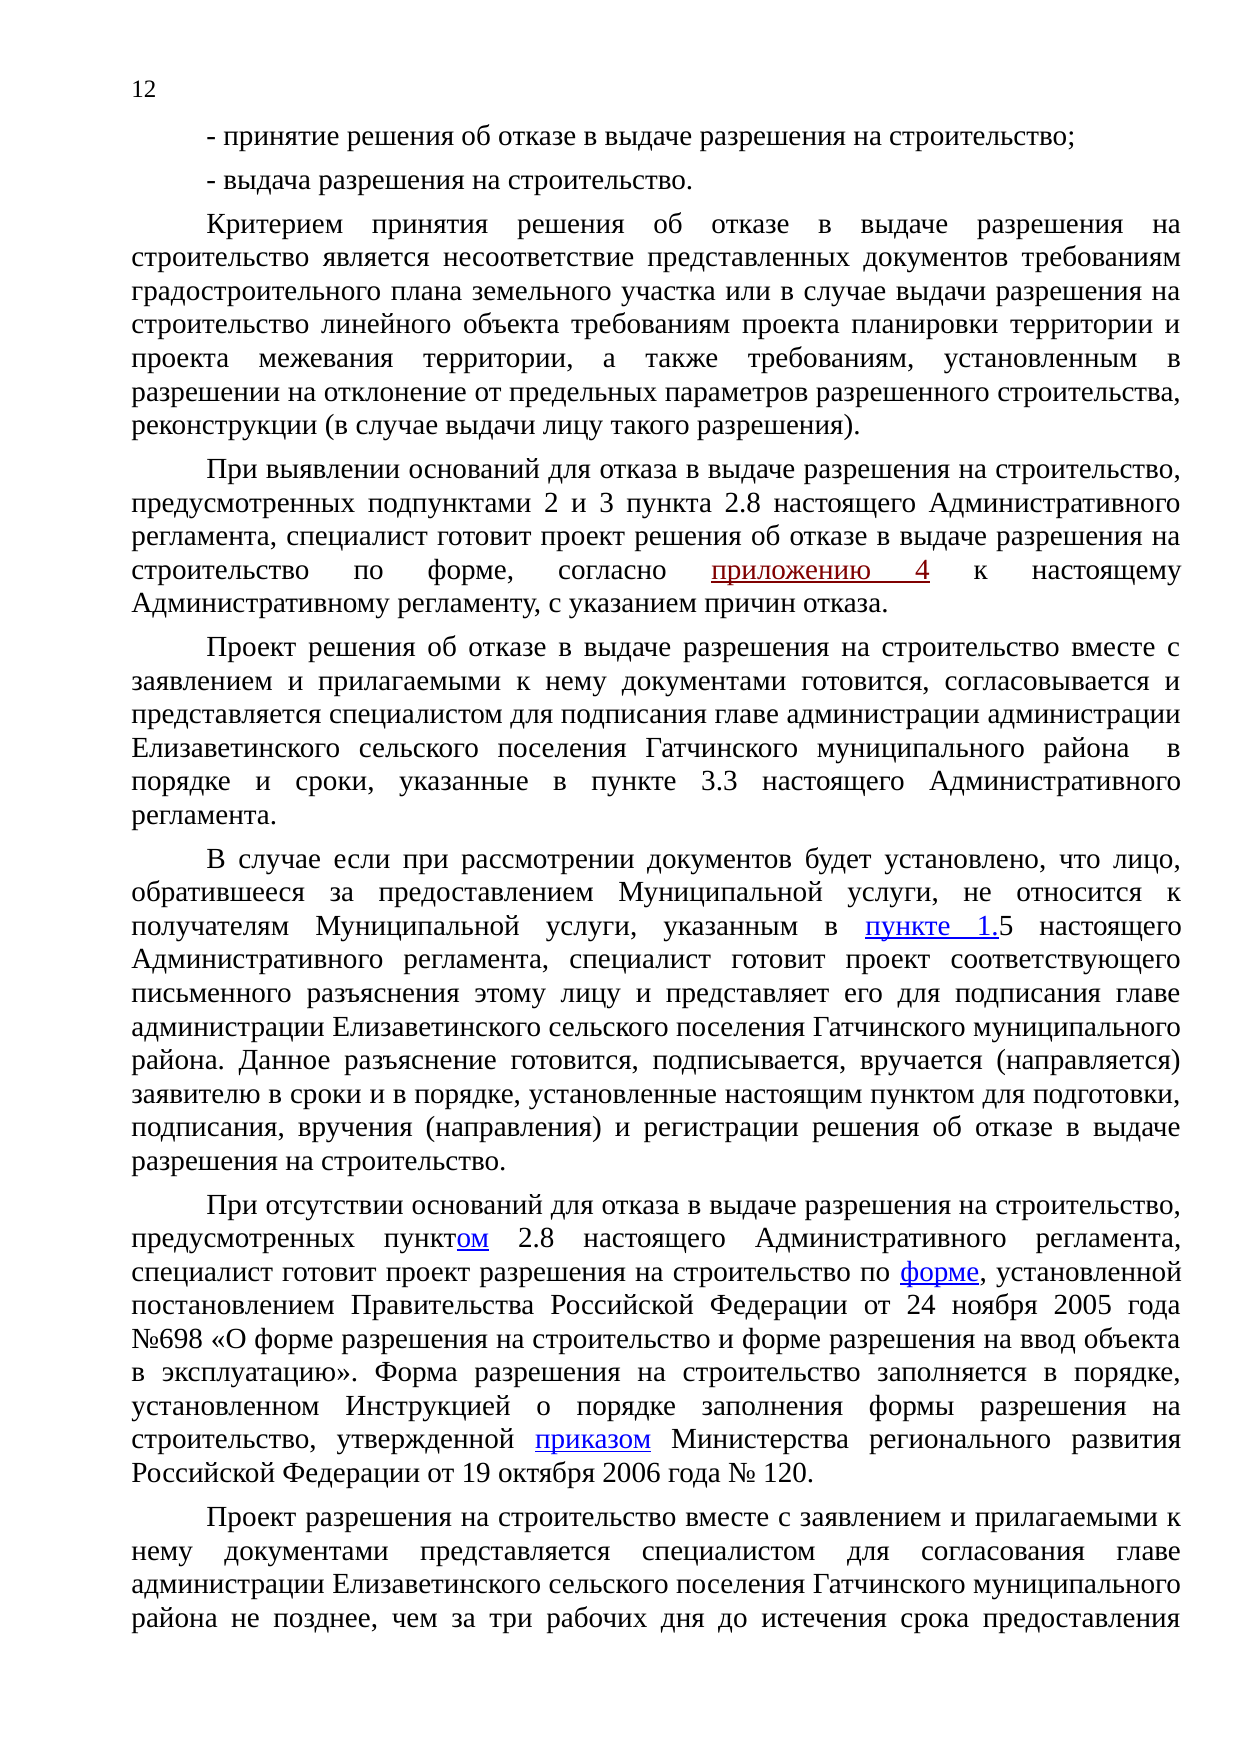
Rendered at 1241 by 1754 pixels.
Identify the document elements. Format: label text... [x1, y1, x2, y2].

subtitle В случае если при рассмотрении документов будет установлено, что лицо, обратившееся за предоставлением Муниципальной услуги, не относится к получателям Муниципальной услуги, указанным в пункте 1.5 настоящего Административного регламента, специалист готовит проект соответствующего письменного разъяснения этому лицу и представляет его для подписания главе администрации Елизаветинского сельского поселения Гатчинского муниципального района. Данное разъяснение готовится, подписывается, вручается (направляется) заявителю в сроки и в порядке, установленные настоящим пунктом для подготовки, подписания, вручения (направления) и регистрации решения об отказе в выдаче разрешения на строительство. [131, 841, 1182, 1176]
subtitle Проект решения об отказе в выдаче разрешения на строительство вместе с заявлением и прилагаемыми к нему документами готовится, согласовывается и представляется специалистом для подписания главе администрации администрации Елизаветинского сельского поселения Гатчинского муниципального района в порядке и сроки, указанные в пункте 3.3 настоящего Административного регламента. [131, 629, 1182, 831]
text - выдача разрешения на строительство. [131, 162, 1182, 196]
subtitle При выявлении оснований для отказа в выдаче разрешения на строительство, предусмотренных подпунктами 2 и 3 пункта 2.8 настоящего Административного регламента, специалист готовит проект решения об отказе в выдаче разрешения на строительство по форме, согласно приложению 4 к настоящему Административному регламенту, с указанием причин отказа. [131, 451, 1182, 619]
subtitle Критерием принятия решения об отказе в выдаче разрешения на строительство является несоответствие представленных документов требованиям градостроительного плана земельного участка или в случае выдачи разрешения на строительство линейного объекта требованиям проекта планировки территории и проекта межевания территории, а также требованиям, установленным в разрешении на отклонение от предельных параметров разрешенного строительства, реконструкции (в случае выдачи лицу такого разрешения). [131, 206, 1182, 441]
subtitle При отсутствии оснований для отказа в выдаче разрешения на строительство, предусмотренных пунктом 2.8 настоящего Административного регламента, специалист готовит проект разрешения на строительство по форме, установленной постановлением Правительства Российской Федерации от 24 ноября 2005 года №698 «О форме разрешения на строительство и форме разрешения на ввод объекта в эксплуатацию». Форма разрешения на строительство заполняется в порядке, установленном Инструкцией о порядке заполнения формы разрешения на строительство, утвержденной приказом Министерства регионального развития Российской Федерации от 19 октября 2006 года № 120. [131, 1187, 1182, 1489]
subtitle Проект разрешения на строительство вместе с заявлением и прилагаемыми к нему документами представляется специалистом для согласования главе администрации Елизаветинского сельского поселения Гатчинского муниципального района не позднее, чем за три рабочих дня до истечения срока предоставления [131, 1499, 1182, 1633]
text - принятие решения об отказе в выдаче разрешения на строительство; [131, 118, 1182, 152]
